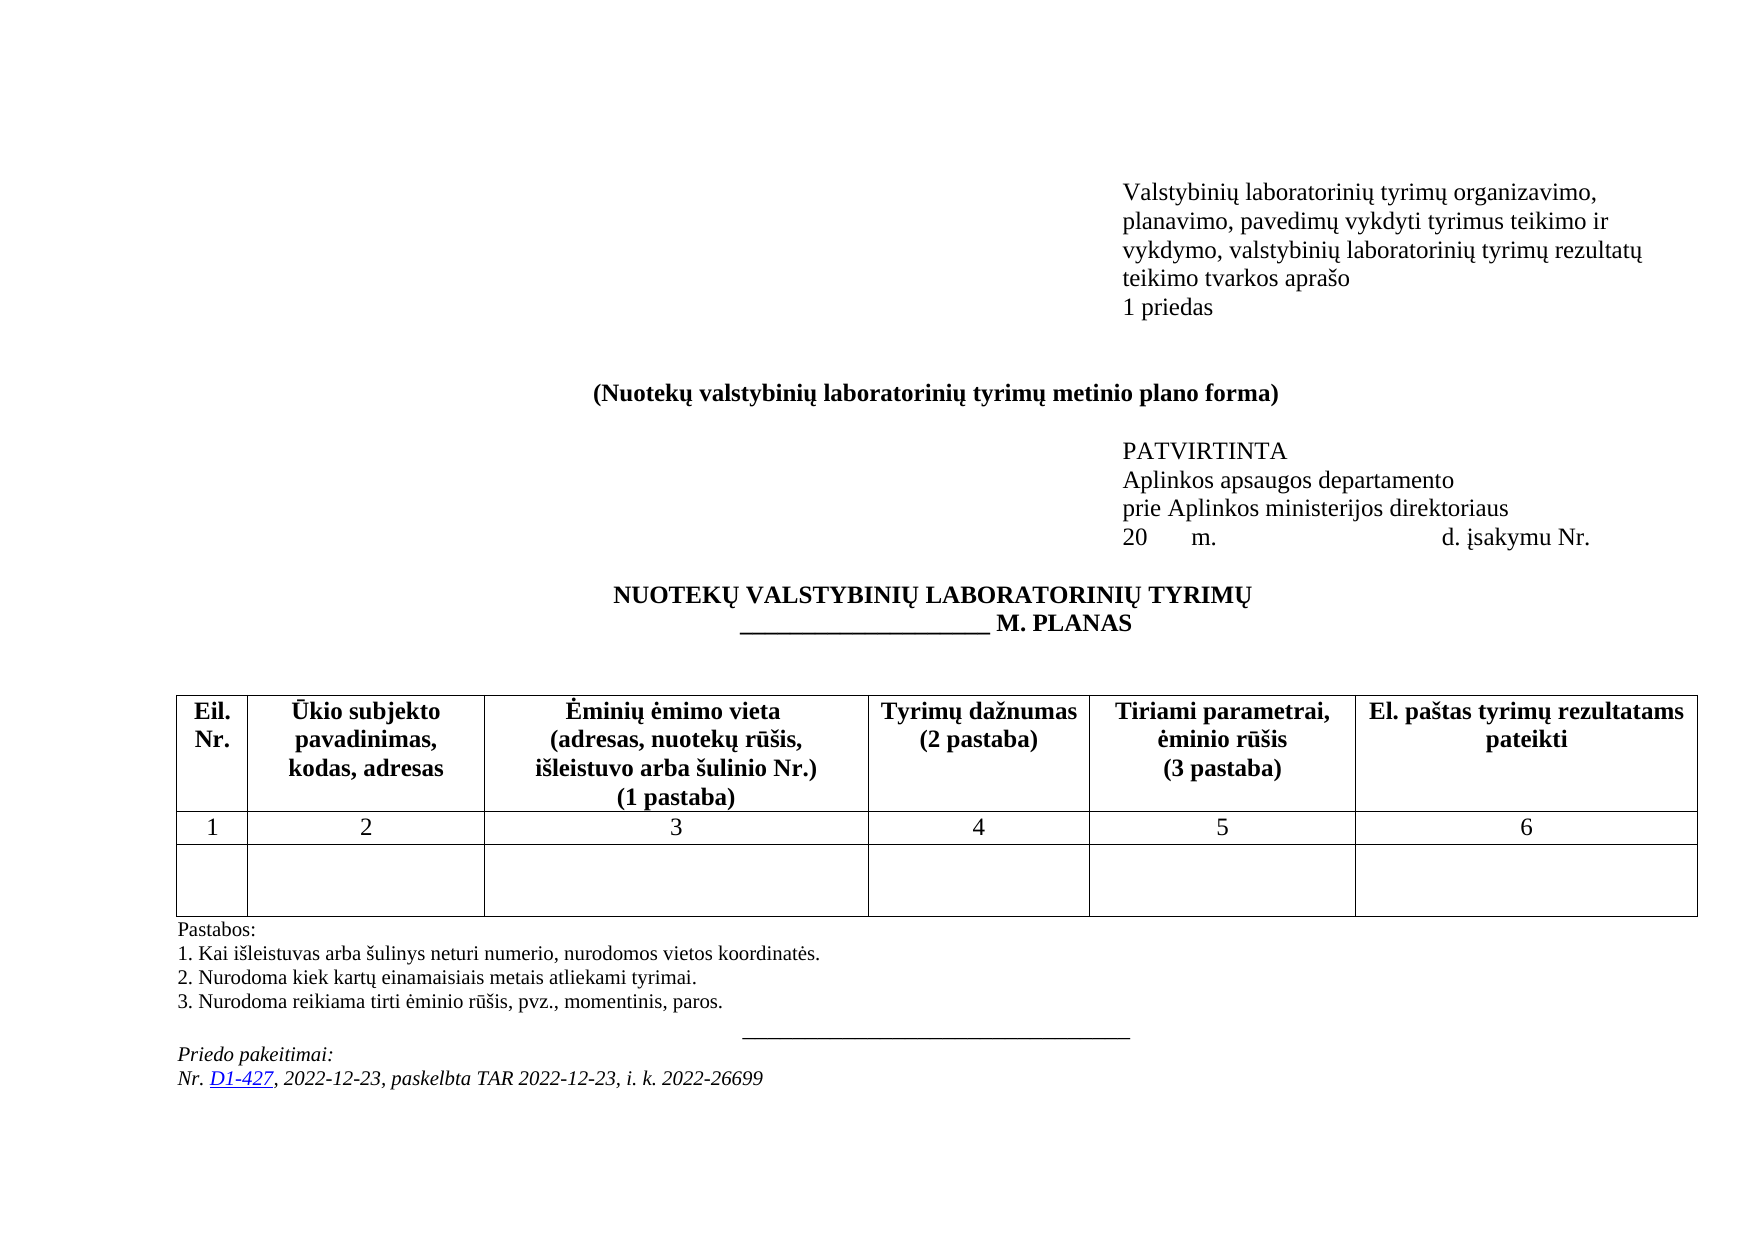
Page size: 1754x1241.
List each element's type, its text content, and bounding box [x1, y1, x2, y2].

text vykdymo, valstybinių laboratorinių tyrimų rezultatų [1122, 235, 1695, 263]
table_cell 2 [248, 812, 484, 844]
table_header Eil. Nr. [177, 696, 247, 811]
text Nr. D1-427, 2022-12-23, paskelbta TAR 2022-12-23, i. k. 2022-26699 [177, 1066, 1695, 1090]
text 1. Kai išleistuvas arba šulinys neturi numerio, nurodomos vietos koordinatės. [177, 941, 1695, 965]
text 2. Nurodoma kiek kartų einamaisiais metais atliekami tyrimai. [177, 965, 1695, 989]
text Valstybinių laboratorinių tyrimų organizavimo, [1122, 177, 1695, 206]
table_header Ėminių ėmimo vieta (adresas, nuotekų rūšis, išleistuvo arba šulinio Nr.) (1 pastaba) [485, 696, 868, 811]
text PATVIRTINTA [1122, 436, 1695, 465]
table_header Ūkio subjekto pavadinimas, kodas, adresas [248, 696, 484, 811]
text Priedo pakeitimai: [177, 1042, 1695, 1066]
table_header El. paštas tyrimų rezultatams pateikti [1356, 696, 1697, 811]
table_header Tiriami parametrai, ėminio rūšis (3 pastaba) [1090, 696, 1355, 811]
text NUOTEKŲ VALSTYBINIŲ LABORATORINIŲ TYRIMŲ [177, 580, 1695, 608]
table_cell [485, 845, 868, 916]
table_cell [869, 845, 1089, 916]
table_cell 5 [1090, 812, 1355, 844]
text _______________________________ [177, 1013, 1695, 1042]
text prie Aplinkos ministerijos direktoriaus [1122, 493, 1695, 522]
table_cell [248, 845, 484, 916]
text ____________________ M. PLANAS [177, 608, 1695, 637]
text Pastabos: [177, 917, 1695, 941]
table_cell [1090, 845, 1355, 916]
text 1 priedas [1122, 292, 1695, 321]
table_cell 4 [869, 812, 1089, 844]
table_cell 1 [177, 812, 247, 844]
text (Nuotekų valstybinių laboratorinių tyrimų metinio plano forma) [177, 378, 1695, 407]
table_cell [177, 845, 247, 916]
table_cell 6 [1356, 812, 1697, 844]
text planavimo, pavedimų vykdyti tyrimus teikimo ir [1122, 206, 1695, 235]
text Aplinkos apsaugos departamento [1122, 465, 1695, 493]
table_cell [1356, 845, 1697, 916]
table_cell 3 [485, 812, 868, 844]
text teikimo tvarkos aprašo [1122, 263, 1695, 292]
text 3. Nurodoma reikiama tirti ėminio rūšis, pvz., momentinis, paros. [177, 989, 1695, 1013]
table_header Tyrimų dažnumas (2 pastaba) [869, 696, 1089, 811]
text 20 m. d. įsakymu Nr. [1122, 522, 1695, 551]
